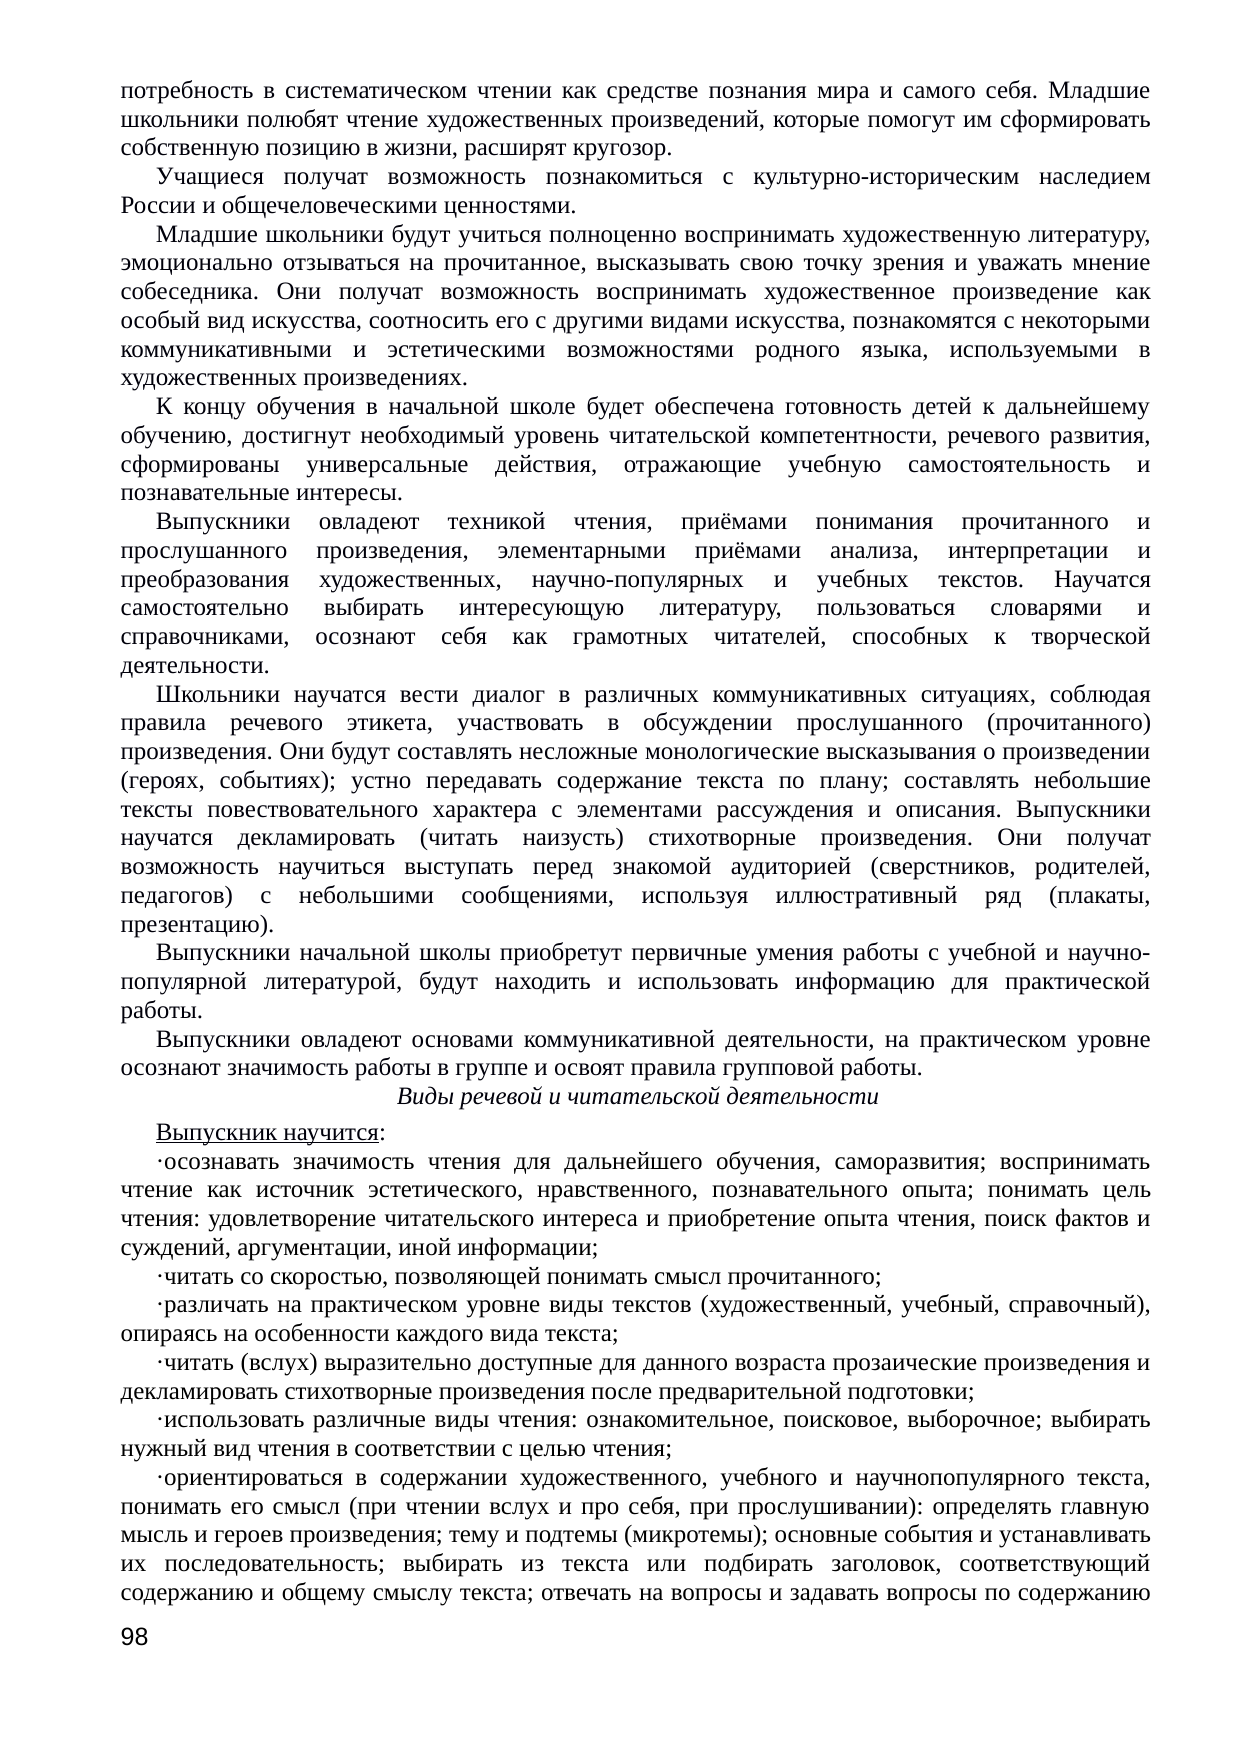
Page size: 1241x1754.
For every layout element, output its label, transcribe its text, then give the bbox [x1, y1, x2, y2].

text Виды речевой и читательской деятельности [120, 1081, 1152, 1110]
text Младшие школьники будут учиться полноценно воспринимать художественную литературу, эмоционально отзываться на прочитанное, высказывать свою точку зрения и уважать мнение собеседника. Они получат возможность воспринимать художественное произведение как особый вид искусства, соотносить его с другими видами искусства, познакомятся с некоторыми коммуникативными и эстетическими возможностями родного языка, используемыми в художественных произведениях. [120, 219, 1152, 391]
text Школьники научатся вести диалог в различных коммуникативных ситуациях, соблюдая правила речевого этикета, участвовать в обсуждении прослушанного (прочитанного) произведения. Они будут составлять несложные монологические высказывания о произведении (героях, событиях); устно передавать содержание текста по плану; составлять небольшие тексты повествовательного характера с элементами рассуждения и описания. Выпускники научатся декламировать (читать наизусть) стихотворные произведения. Они получат возможность научиться выступать перед знакомой аудиторией (сверстников, родителей, педагогов) с небольшими сообщениями, используя иллюстративный ряд (плакаты, презентацию). [120, 679, 1152, 937]
text потребность в систематическом чтении как средстве познания мира и самого себя. Младшие школьники полюбят чтение художественных произведений, которые помогут им сформировать собственную позицию в жизни, расширят кругозор. [120, 75, 1152, 161]
text Выпускник научится: [120, 1117, 1152, 1146]
text ·читать со скоростью, позволяющей понимать смысл прочитанного; [120, 1261, 1152, 1289]
text Учащиеся получат возможность познакомиться с культурно-историческим наследием России и общечеловеческими ценностями. [120, 161, 1152, 219]
text ·читать (вслух) выразительно доступные для данного возраста прозаические произведения и декламировать стихотворные произведения после предварительной подготовки; [120, 1347, 1152, 1404]
text ·ориентироваться в содержании художественного, учебного и научнопопулярного текста, понимать его смысл (при чтении вслух и про себя, при прослушивании): определять главную мысль и героев произведения; тему и подтемы (микротемы); основные события и устанавливать их последовательность; выбирать из текста или подбирать заголовок, соответствующий содержанию и общему смыслу текста; отвечать на вопросы и задавать вопросы по содержанию [120, 1462, 1152, 1606]
text К концу обучения в начальной школе будет обеспечена готовность детей к дальнейшему обучению, достигнут необходимый уровень читательской компетентности, речевого развития, сформированы универсальные действия, отражающие учебную самостоятельность и познавательные интересы. [120, 391, 1152, 506]
text ·использовать различные виды чтения: ознакомительное, поисковое, выборочное; выбирать нужный вид чтения в соответствии с целью чтения; [120, 1404, 1152, 1462]
text Выпускники начальной школы приобретут первичные умения работы с учебной и научно-популярной литературой, будут находить и использовать информацию для практической работы. [120, 937, 1152, 1024]
text Выпускники овладеют техникой чтения, приёмами понимания прочитанного и прослушанного произведения, элементарными приёмами анализа, интерпретации и преобразования художественных, научно-популярных и учебных текстов. Научатся самостоятельно выбирать интересующую литературу, пользоваться словарями и справочниками, осознают себя как грамотных читателей, способных к творческой деятельности. [120, 506, 1152, 679]
text Выпускники овладеют основами коммуникативной деятельности, на практическом уровне осознают значимость работы в группе и освоят правила групповой работы. [120, 1024, 1152, 1081]
text ·различать на практическом уровне виды текстов (художественный, учебный, справочный), опираясь на особенности каждого вида текста; [120, 1289, 1152, 1347]
text ·осознавать значимость чтения для дальнейшего обучения, саморазвития; воспринимать чтение как источник эстетического, нравственного, познавательного опыта; понимать цель чтения: удовлетворение читательского интереса и приобретение опыта чтения, поиск фактов и суждений, аргументации, иной информации; [120, 1146, 1152, 1261]
